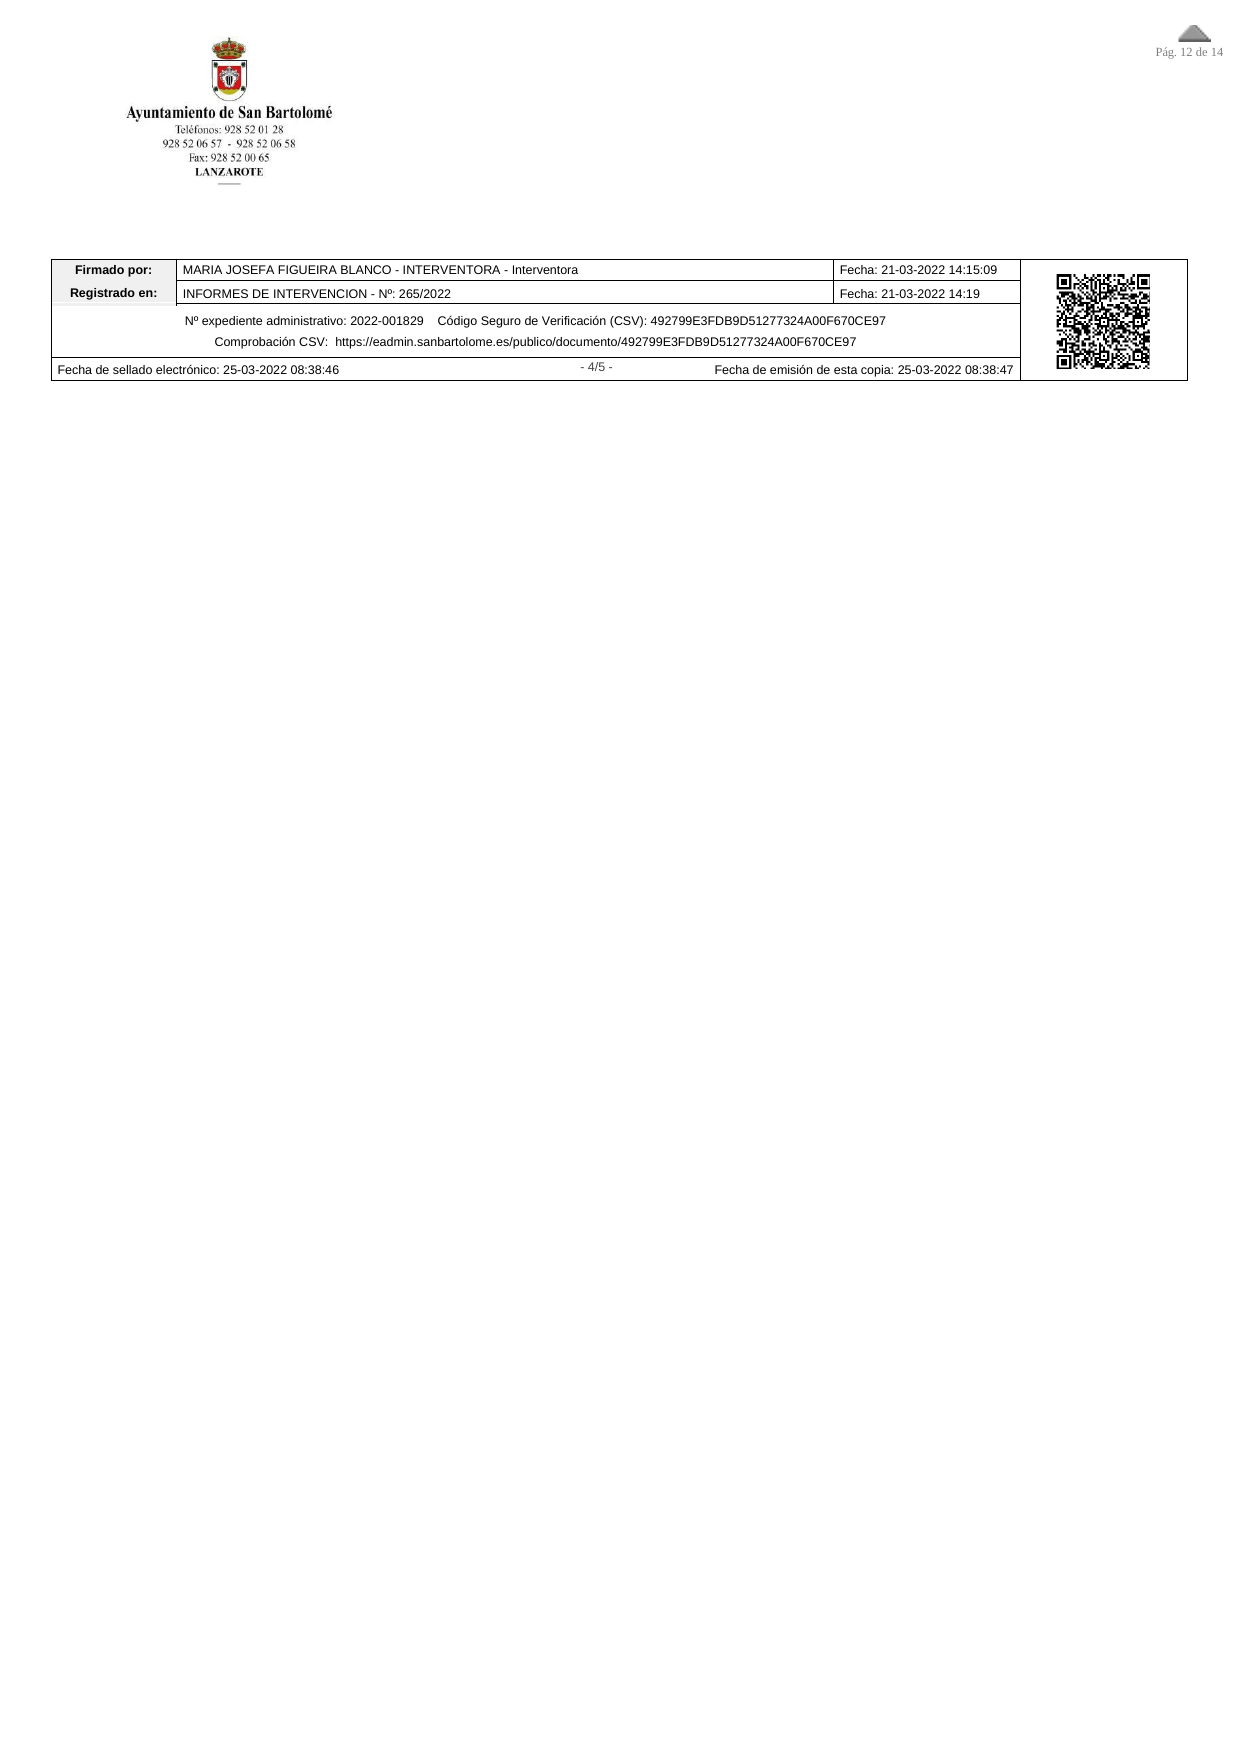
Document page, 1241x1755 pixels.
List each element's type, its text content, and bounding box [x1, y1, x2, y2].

table_header Fecha: 21-03-2022 14:15:09 [834, 260, 1020, 280]
table_cell INFORMES DE INTERVENCION - Nº: 265/2022 [177, 281, 833, 302]
picture [124, 36, 335, 186]
table_cell Registrado en: [52, 284, 176, 302]
table_cell Fecha: 21-03-2022 14:19 [834, 281, 1020, 302]
table_header Firmado por: [52, 260, 176, 280]
picture [1056, 274, 1150, 369]
table_header MARIA JOSEFA FIGUEIRA BLANCO - INTERVENTORA - Interventora [177, 260, 833, 280]
table_cell Nº expediente administrativo: 2022-001829 Código Seguro de Verificación (CSV): 492799E3FDB9D51277324A00F670CE97 Comprobación CSV: https://eadmin.sanbartolome.es/publico/documento/492799E3FDB9D51277324A00F670CE97 [52, 304, 1020, 357]
table_header [1021, 260, 1187, 380]
table_cell Fecha de sellado electrónico: 25-03-2022 08:38:46 - 4/5 - Fecha de emisión de esta copia: 25-03-2022 08:38:47 [52, 358, 1020, 380]
picture [1177, 25, 1211, 42]
